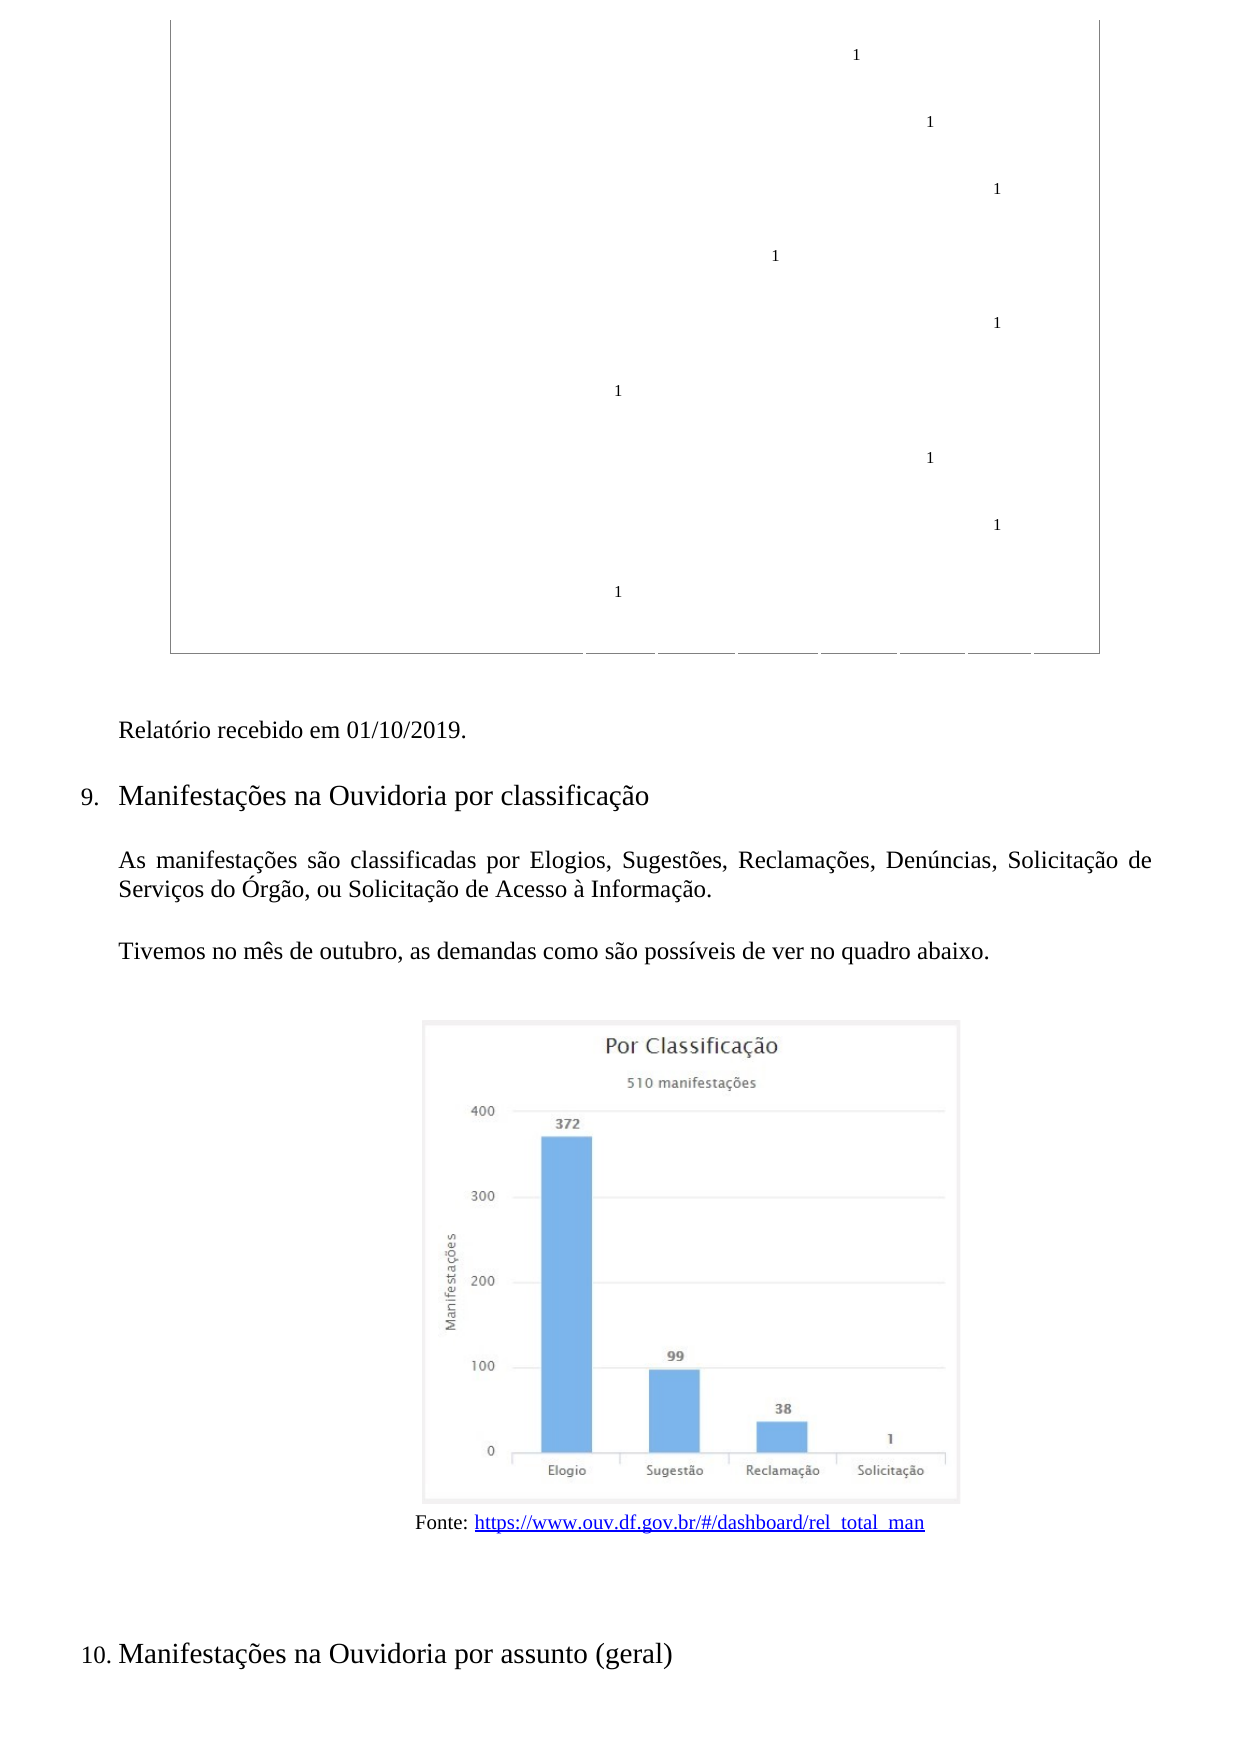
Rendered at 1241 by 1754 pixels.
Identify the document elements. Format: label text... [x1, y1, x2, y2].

table_cell MARCAÇÃO DE PASSEIO NOTURNO NO ZOOLÓGICO [171, 23, 583, 87]
table_cell 1 [900, 90, 965, 154]
table_cell NEPOTISMO [171, 158, 583, 221]
table_cell 1 [1034, 359, 1099, 423]
table_cell 1 [1034, 561, 1099, 624]
table_cell [658, 561, 735, 624]
table_cell [821, 561, 897, 624]
table_cell [658, 292, 735, 356]
table_cell 1 [1034, 225, 1099, 289]
table_cell 1 [1034, 158, 1099, 221]
table_cell RECURSOS HÍDRICOS [171, 359, 583, 423]
table_cell [586, 90, 655, 154]
table_cell 1 [586, 359, 655, 423]
text As manifestações são classificadas por Elogios, Sugestões, Reclamações, Denúncias, Solicitação de Serviços do Órgão, ou Solicitação de Acesso à Informação. [118, 845, 1153, 903]
table_cell CRIME PRATICADO POR SERVIDOR PÚBLICO NO EXERCÍCIO DA FUNÇÃO [171, 292, 583, 356]
table_cell 2.604 [900, 628, 965, 653]
table_cell [586, 23, 655, 87]
table_cell 28 [968, 628, 1031, 653]
table_cell 1.301 [586, 628, 655, 653]
table_cell 1 [968, 292, 1031, 356]
table_cell [968, 561, 1031, 624]
table_cell [968, 23, 1031, 87]
table_cell [821, 225, 897, 289]
table_cell CONDUTA IRREGULAR DE SERVIDOR PÚBLICO [171, 493, 583, 557]
table_cell [658, 158, 735, 221]
table_cell [658, 23, 735, 87]
table_cell [821, 493, 897, 557]
table_cell [586, 493, 655, 557]
table_cell [738, 561, 818, 624]
table_cell [900, 158, 965, 221]
table_cell 6 [658, 628, 735, 653]
list Manifestações na Ouvidoria por classificação [81, 778, 1160, 811]
table_cell [658, 426, 735, 490]
table_cell 1 [1034, 23, 1099, 87]
table_cell [738, 292, 818, 356]
list Manifestações na Ouvidoria por assunto (geral) [81, 1636, 1160, 1670]
table_cell [738, 90, 818, 154]
table_cell 13 [821, 628, 897, 653]
table_cell TRABALHO VOLUNTÁRIO EM ÓRGÃO,ENTIDADE PÚBLICA DO DF [171, 90, 583, 154]
table_cell [900, 561, 965, 624]
table_cell [968, 225, 1031, 289]
table_cell [738, 158, 818, 221]
table_cell 5.078 [1034, 628, 1099, 653]
table_cell [658, 90, 735, 154]
table_cell [821, 158, 897, 221]
table_cell [658, 225, 735, 289]
table_cell [738, 426, 818, 490]
table_cell [738, 23, 818, 87]
table_cell 1 [968, 493, 1031, 557]
table_cell [586, 225, 655, 289]
table_cell [658, 493, 735, 557]
table_cell [821, 426, 897, 490]
table_cell [900, 225, 965, 289]
table_cell 1 [738, 225, 818, 289]
table_cell [900, 359, 965, 423]
table_cell [586, 158, 655, 221]
table_cell [968, 359, 1031, 423]
table_cell [821, 359, 897, 423]
table_cell DESCUMPRIMENTO DE CARGA HORÁRIA DE SERVIDOR [171, 225, 583, 289]
table_cell Total [171, 628, 583, 653]
table_cell 1 [968, 158, 1031, 221]
table_cell [738, 493, 818, 557]
table_cell 1 [900, 426, 965, 490]
text Tivemos no mês de outubro, as demandas como são possíveis de ver no quadro abaixo. [118, 936, 1153, 965]
table_cell [821, 292, 897, 356]
table_cell [821, 90, 897, 154]
table_cell [900, 23, 965, 87]
table_cell 1 [1034, 426, 1099, 490]
table_cell COLABORADORES E VOLUNTÁRIOS [171, 426, 583, 490]
table_cell INTERNET,WHIFI DO ZOOLÓGICO [171, 561, 583, 624]
table_cell 1 [586, 561, 655, 624]
table_cell [968, 90, 1031, 154]
table_cell [900, 493, 965, 557]
table_cell 1 [1034, 292, 1099, 356]
table_cell [586, 426, 655, 490]
text Fonte: https://www.ouv.df.gov.br/#/dashboard/rel_total_man [223, 1506, 1122, 1534]
table_cell [968, 426, 1031, 490]
table_cell 1 [1034, 493, 1099, 557]
table_cell [586, 292, 655, 356]
table_cell 1.126 [738, 628, 818, 653]
table_cell [738, 359, 818, 423]
text Relatório recebido em 01/10/2019. [118, 716, 1153, 744]
table_cell [658, 359, 735, 423]
table_cell 1 [1034, 90, 1099, 154]
table_cell 1 [821, 23, 897, 87]
table_cell [900, 292, 965, 356]
